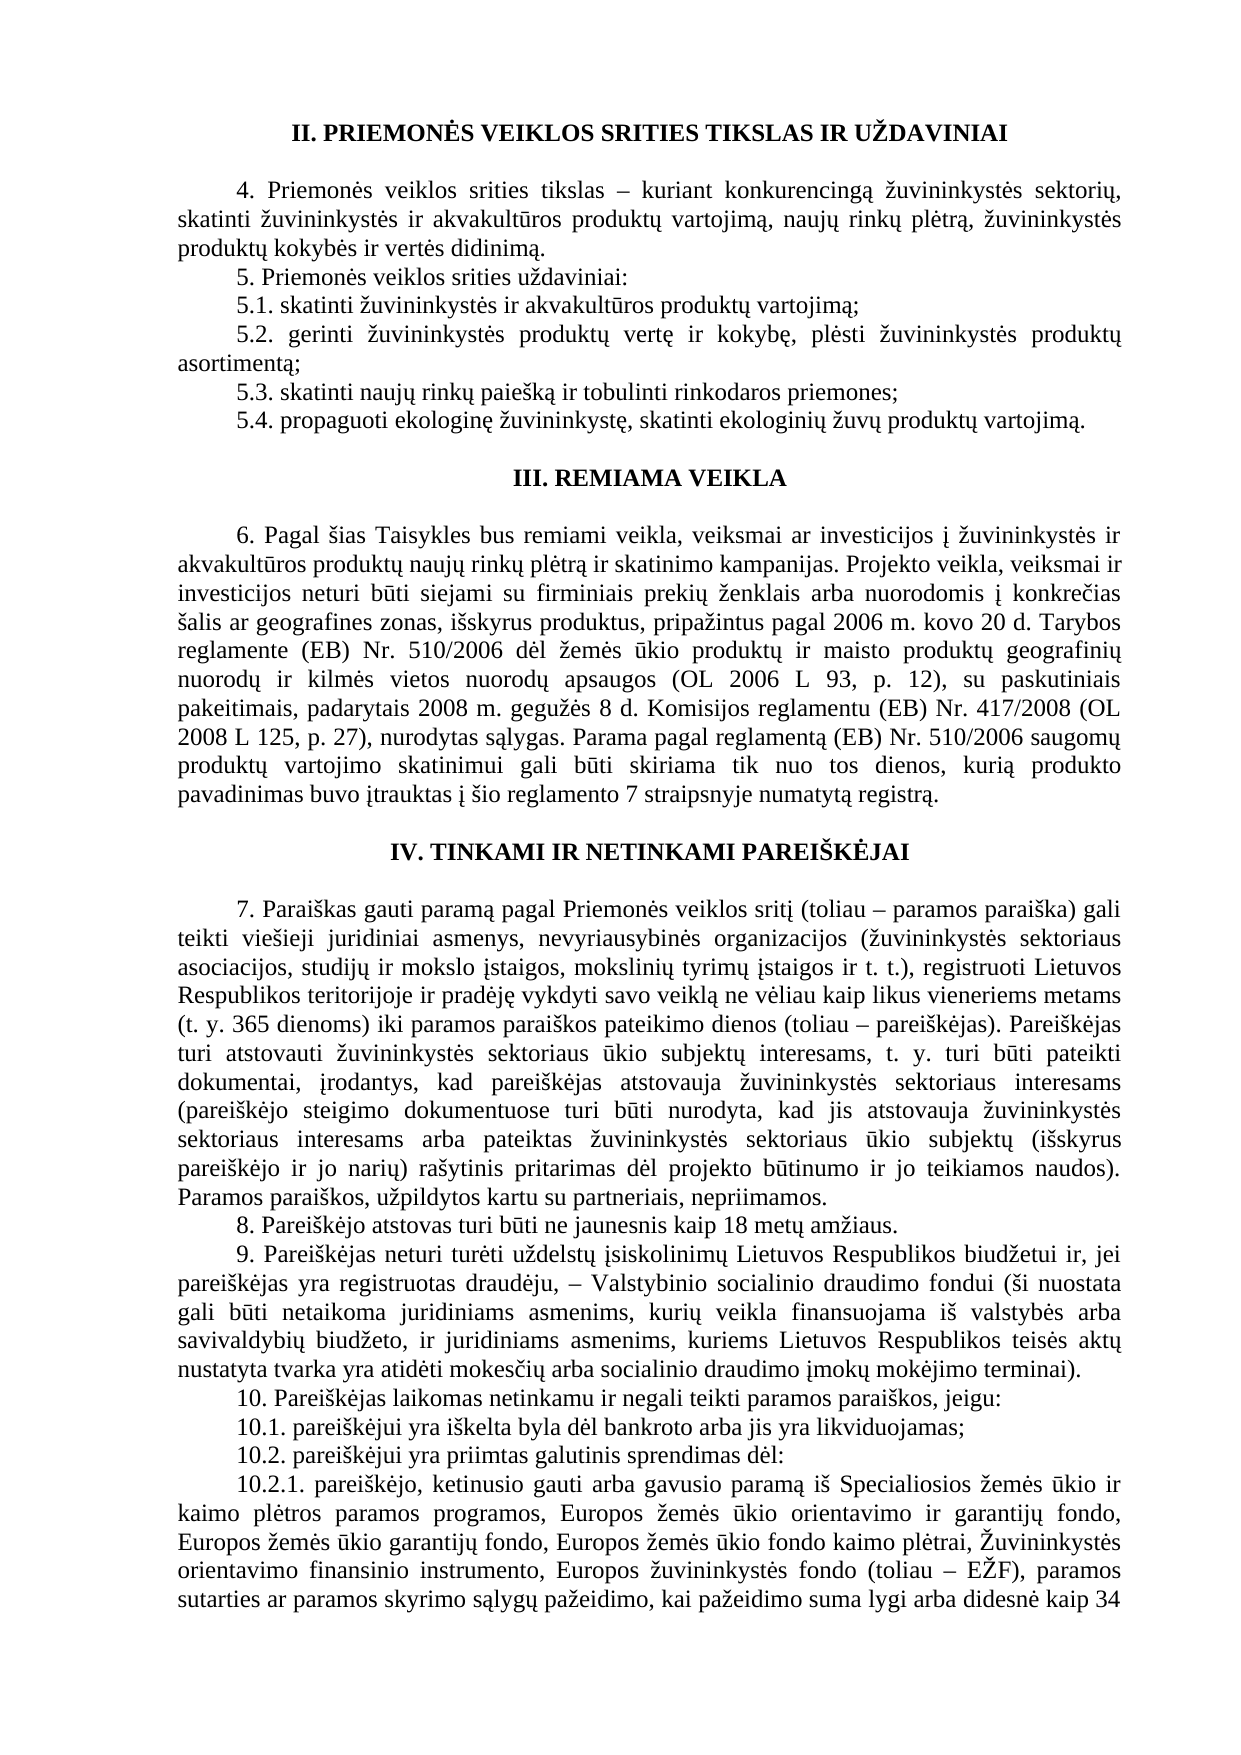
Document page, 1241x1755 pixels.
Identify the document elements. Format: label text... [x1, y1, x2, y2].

text 4. Priemonės veiklos srities tikslas – kuriant konkurencingą žuvininkystės sektorių, skatinti žuvininkystės ir akvakultūros produktų vartojimą, naujų rinkų plėtrą, žuvininkystės produktų kokybės ir vertės didinimą. [177, 176, 1122, 262]
text 10. Pareiškėjas laikomas netinkamu ir negali teikti paramos paraiškos, jeigu: [177, 1383, 1122, 1412]
text 5.2. gerinti žuvininkystės produktų vertę ir kokybę, plėsti žuvininkystės produktų asortimentą; [177, 319, 1122, 377]
text II. Priemonės VEIKLOS SRITIES TIKSLAs ir uždavinIAI [177, 118, 1122, 147]
text 5.4. propaguoti ekologinę žuvininkystę, skatinti ekologinių žuvų produktų vartojimą. [177, 406, 1122, 434]
text 10.2.1. pareiškėjo, ketinusio gauti arba gavusio paramą iš Specialiosios žemės ūkio ir kaimo plėtros paramos programos, Europos žemės ūkio orientavimo ir garantijų fondo, Europos žemės ūkio garantijų fondo, Europos žemės ūkio fondo kaimo plėtrai, Žuvininkystės orientavimo finansinio instrumento, Europos žuvininkystės fondo (toliau – EŽF), paramos sutarties ar paramos skyrimo sąlygų pažeidimo, kai pažeidimo suma lygi arba didesnė kaip 34 [177, 1469, 1122, 1613]
text 5.1. skatinti žuvininkystės ir akvakultūros produktų vartojimą; [177, 291, 1122, 319]
text III. REMIAMA VEIKLA [177, 463, 1122, 492]
text 6. Pagal šias Taisykles bus remiami veikla, veiksmai ar investicijos į žuvininkystės ir akvakultūros produktų naujų rinkų plėtrą ir skatinimo kampanijas. Projekto veikla, veiksmai ir investicijos neturi būti siejami su firminiais prekių ženklais arba nuorodomis į konkrečias šalis ar geografines zonas, išskyrus produktus, pripažintus pagal 2006 m. kovo 20 d. Tarybos reglamente (EB) Nr. 510/2006 dėl žemės ūkio produktų ir maisto produktų geografinių nuorodų ir kilmės vietos nuorodų apsaugos (OL 2006 L 93, p. 12), su paskutiniais pakeitimais, padarytais 2008 m. gegužės 8 d. Komisijos reglamentu (EB) Nr. 417/2008 (OL 2008 L 125, p. 27), nurodytas sąlygas. Parama pagal reglamentą (EB) Nr. 510/2006 saugomų produktų vartojimo skatinimui gali būti skiriama tik nuo tos dienos, kurią produkto pavadinimas buvo įtrauktas į šio reglamento 7 straipsnyje numatytą registrą. [177, 521, 1122, 808]
text IV. TINKAMI IR NETINKAMI PAREIŠKĖJAI [177, 837, 1122, 866]
text 7. Paraiškas gauti paramą pagal Priemonės veiklos sritį (toliau – paramos paraiška) gali teikti viešieji juridiniai asmenys, nevyriausybinės organizacijos (žuvininkystės sektoriaus asociacijos, studijų ir mokslo įstaigos, mokslinių tyrimų įstaigos ir t. t.), registruoti Lietuvos Respublikos teritorijoje ir pradėję vykdyti savo veiklą ne vėliau kaip likus vieneriems metams (t. y. 365 dienoms) iki paramos paraiškos pateikimo dienos (toliau – pareiškėjas). Pareiškėjas turi atstovauti žuvininkystės sektoriaus ūkio subjektų interesams, t. y. turi būti pateikti dokumentai, įrodantys, kad pareiškėjas atstovauja žuvininkystės sektoriaus interesams (pareiškėjo steigimo dokumentuose turi būti nurodyta, kad jis atstovauja žuvininkystės sektoriaus interesams arba pateiktas žuvininkystės sektoriaus ūkio subjektų (išskyrus pareiškėjo ir jo narių) rašytinis pritarimas dėl projekto būtinumo ir jo teikiamos naudos). Paramos paraiškos, užpildytos kartu su partneriais, nepriimamos. [177, 894, 1122, 1211]
text 9. Pareiškėjas neturi turėti uždelstų įsiskolinimų Lietuvos Respublikos biudžetui ir, jei pareiškėjas yra registruotas draudėju, – Valstybinio socialinio draudimo fondui (ši nuostata gali būti netaikoma juridiniams asmenims, kurių veikla finansuojama iš valstybės arba savivaldybių biudžeto, ir juridiniams asmenims, kuriems Lietuvos Respublikos teisės aktų nustatyta tvarka yra atidėti mokesčių arba socialinio draudimo įmokų mokėjimo terminai). [177, 1239, 1122, 1383]
text 5. Priemonės veiklos srities uždaviniai: [177, 262, 1122, 291]
text 10.2. pareiškėjui yra priimtas galutinis sprendimas dėl: [177, 1441, 1122, 1469]
text 5.3. skatinti naujų rinkų paiešką ir tobulinti rinkodaros priemones; [177, 377, 1122, 406]
text 8. Pareiškėjo atstovas turi būti ne jaunesnis kaip 18 metų amžiaus. [177, 1211, 1122, 1239]
text 10.1. pareiškėjui yra iškelta byla dėl bankroto arba jis yra likviduojamas; [177, 1412, 1122, 1441]
